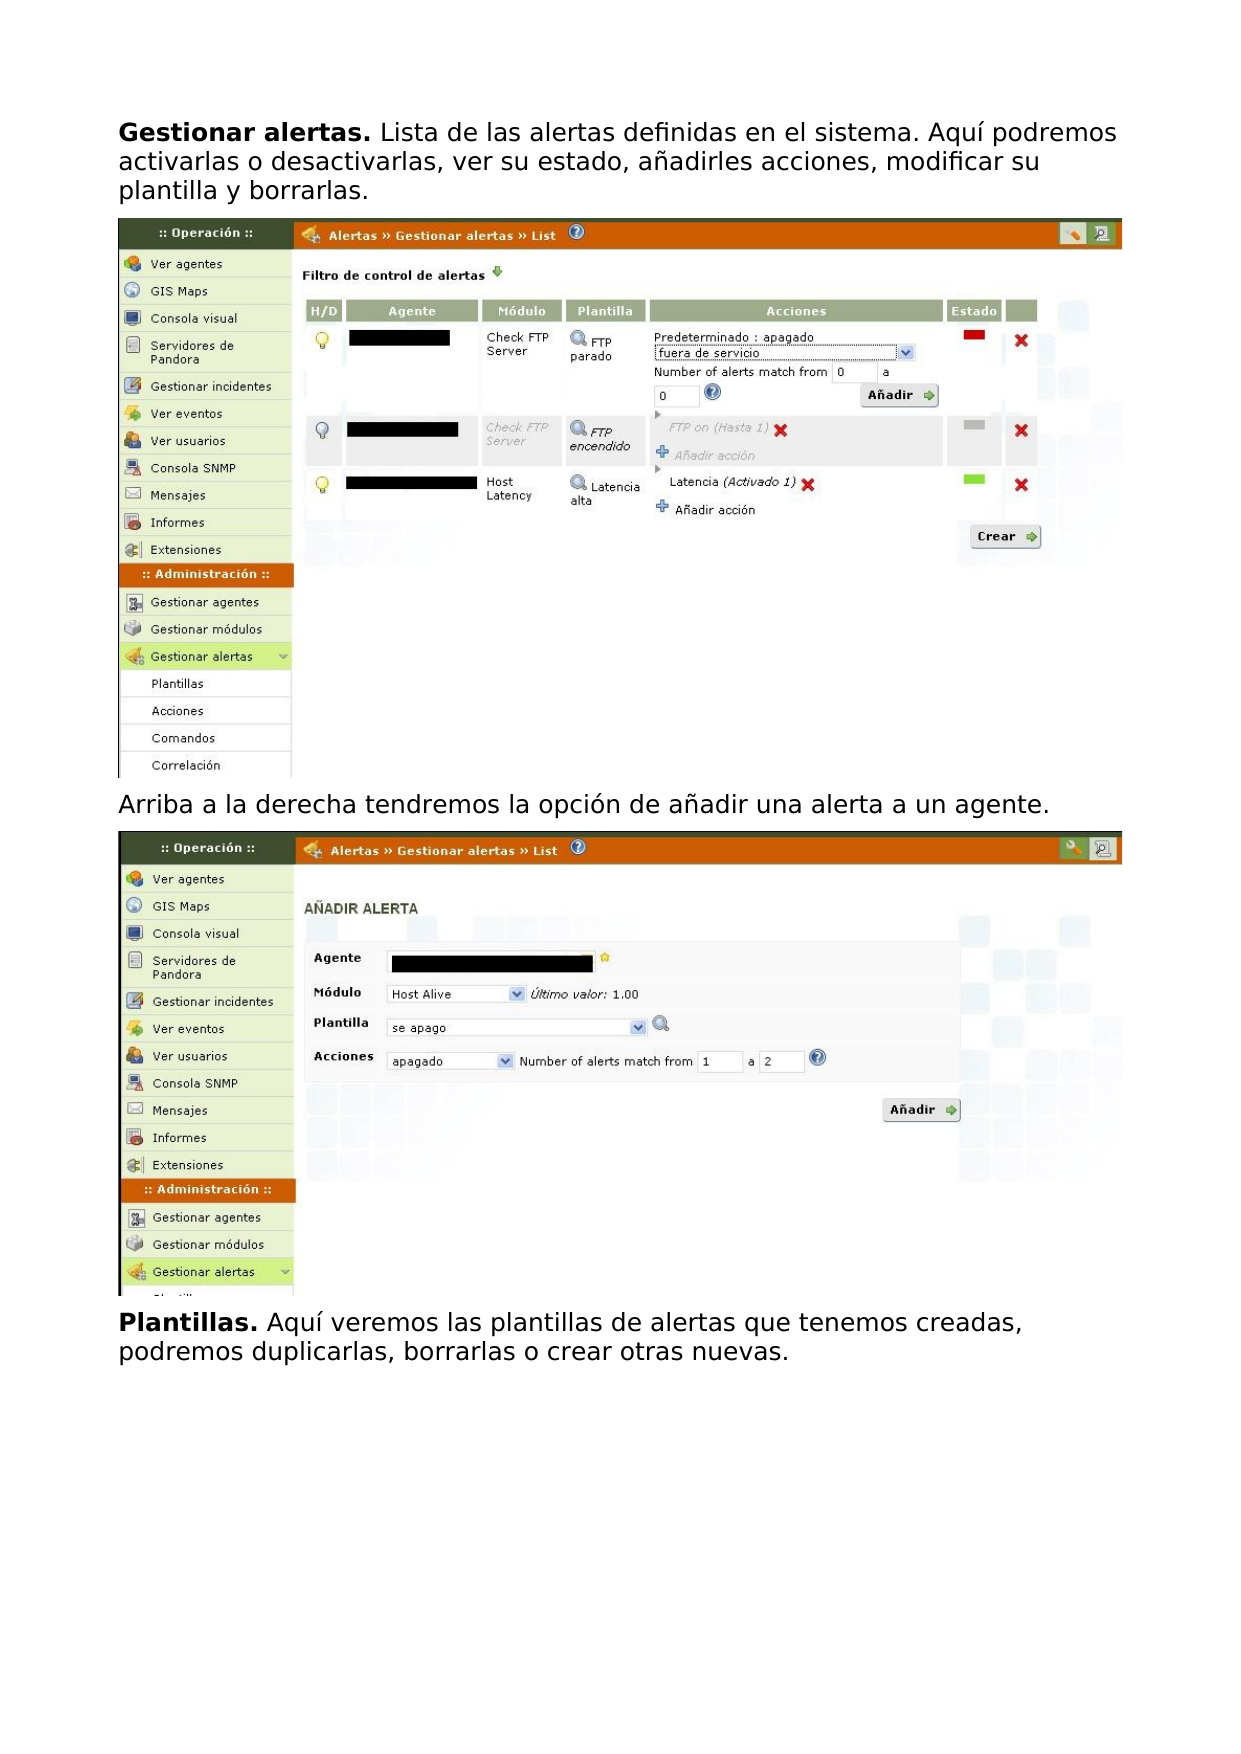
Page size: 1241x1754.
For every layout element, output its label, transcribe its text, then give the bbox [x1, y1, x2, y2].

text Plantillas. Aquí veremos las plantillas de alertas que tenemos creadas, podremos duplicarlas, borrarlas o crear otras nuevas. [118, 1308, 1122, 1366]
picture [118, 831, 1123, 1296]
picture [118, 218, 1123, 778]
text Gestionar alertas. Lista de las alertas definidas en el sistema. Aquí podremos activarlas o desactivarlas, ver su estado, añadirles acciones, modificar su plantilla y borrarlas. [118, 118, 1122, 206]
text Arriba a la derecha tendremos la opción de añadir una alerta a un agente. [118, 790, 1122, 819]
